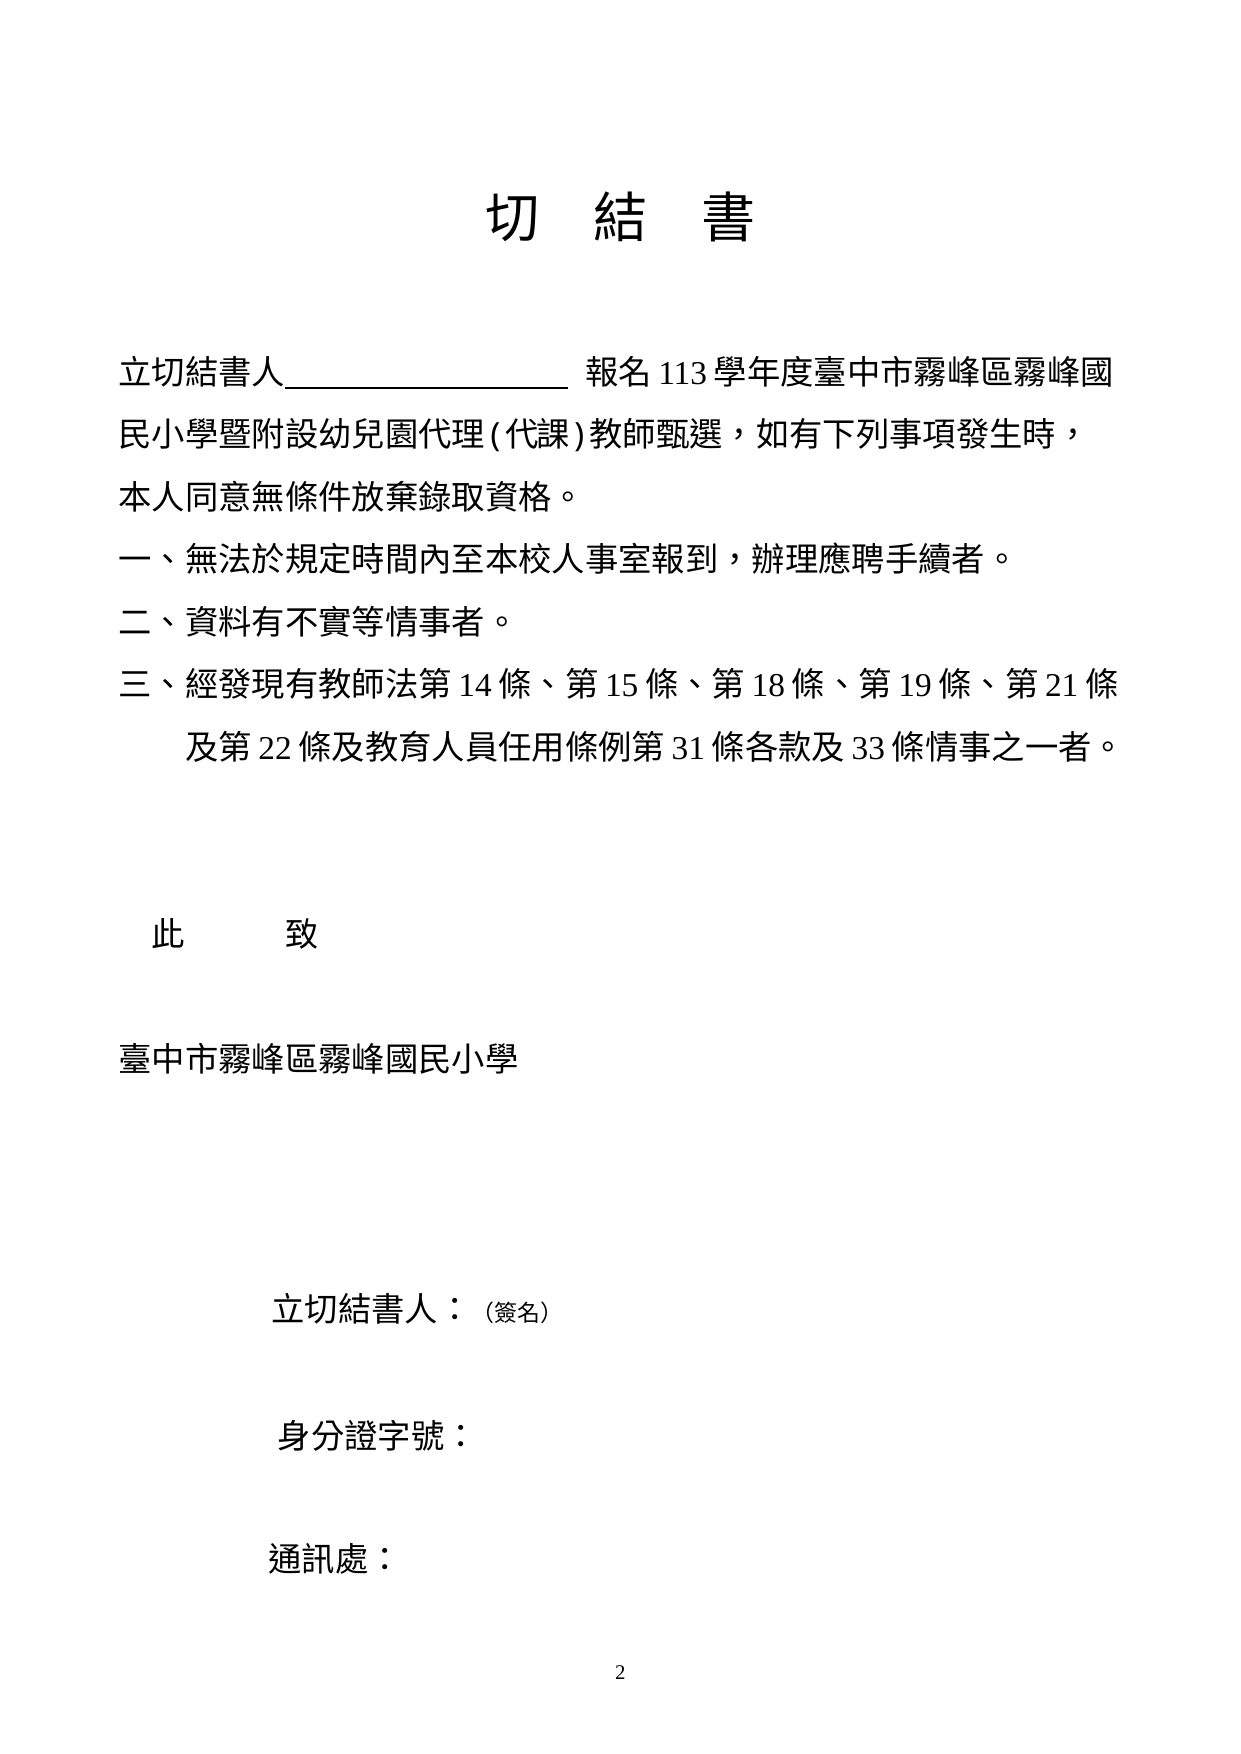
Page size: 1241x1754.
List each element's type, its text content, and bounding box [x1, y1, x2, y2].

text 立切結書人：（簽名） [118, 1266, 1122, 1328]
text 身分證字號： [118, 1391, 1122, 1453]
text 三、經發現有教師法第14條、第15條、第18條、第19條、第21條及第22條及教育人員任用條例第31條各款及33條情事之一者。 [118, 641, 1122, 766]
text 通訊處： [118, 1516, 1122, 1578]
text 立切結書人 報名113學年度臺中市霧峰區霧峰國民小學暨附設幼兒園代理(代課)教師甄選，如有下列事項發生時，本人同意無條件放棄錄取資格。 [118, 328, 1122, 516]
text 臺中市霧峰區霧峰國民小學 [118, 1016, 1122, 1078]
text 切 結 書 [118, 141, 1122, 266]
text 二、資料有不實等情事者。 [118, 578, 1122, 641]
text 一、無法於規定時間內至本校人事室報到，辦理應聘手續者。 [118, 516, 1122, 578]
text 此 致 [118, 891, 1122, 953]
